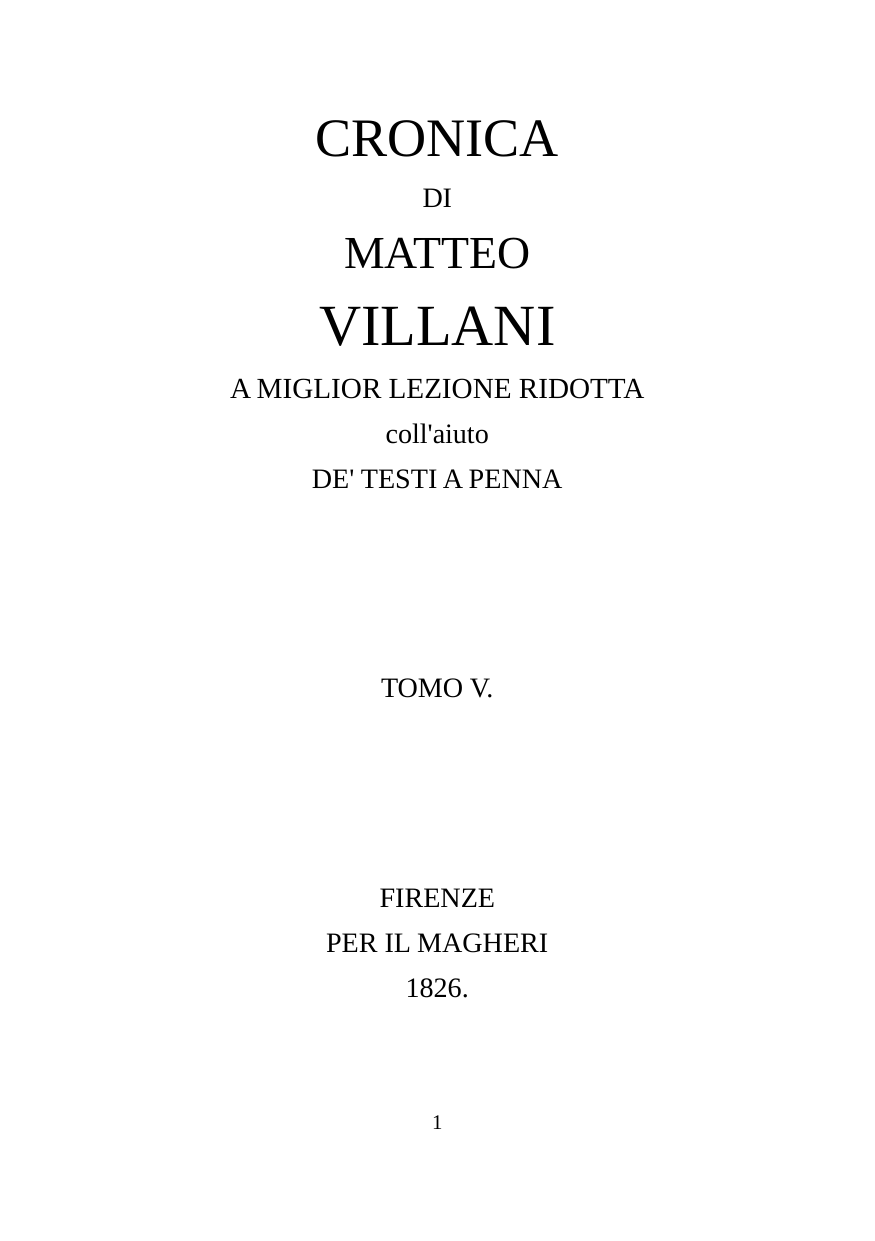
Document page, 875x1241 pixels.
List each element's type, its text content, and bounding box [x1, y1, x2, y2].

text FIRENZE [106, 881, 768, 913]
text DI [106, 181, 768, 213]
text DE' TESTI A PENNA [106, 462, 768, 494]
text VILLANI [106, 291, 768, 358]
text TOMO V. [106, 671, 768, 704]
text PER IL MAGHERI [106, 926, 768, 958]
text CRONICA [106, 106, 768, 168]
text 1826. [106, 971, 768, 1003]
text MATTEO [106, 226, 768, 279]
text coll'aiuto [106, 417, 768, 449]
text A MIGLIOR LEZIONE RIDOTTA [106, 371, 768, 404]
